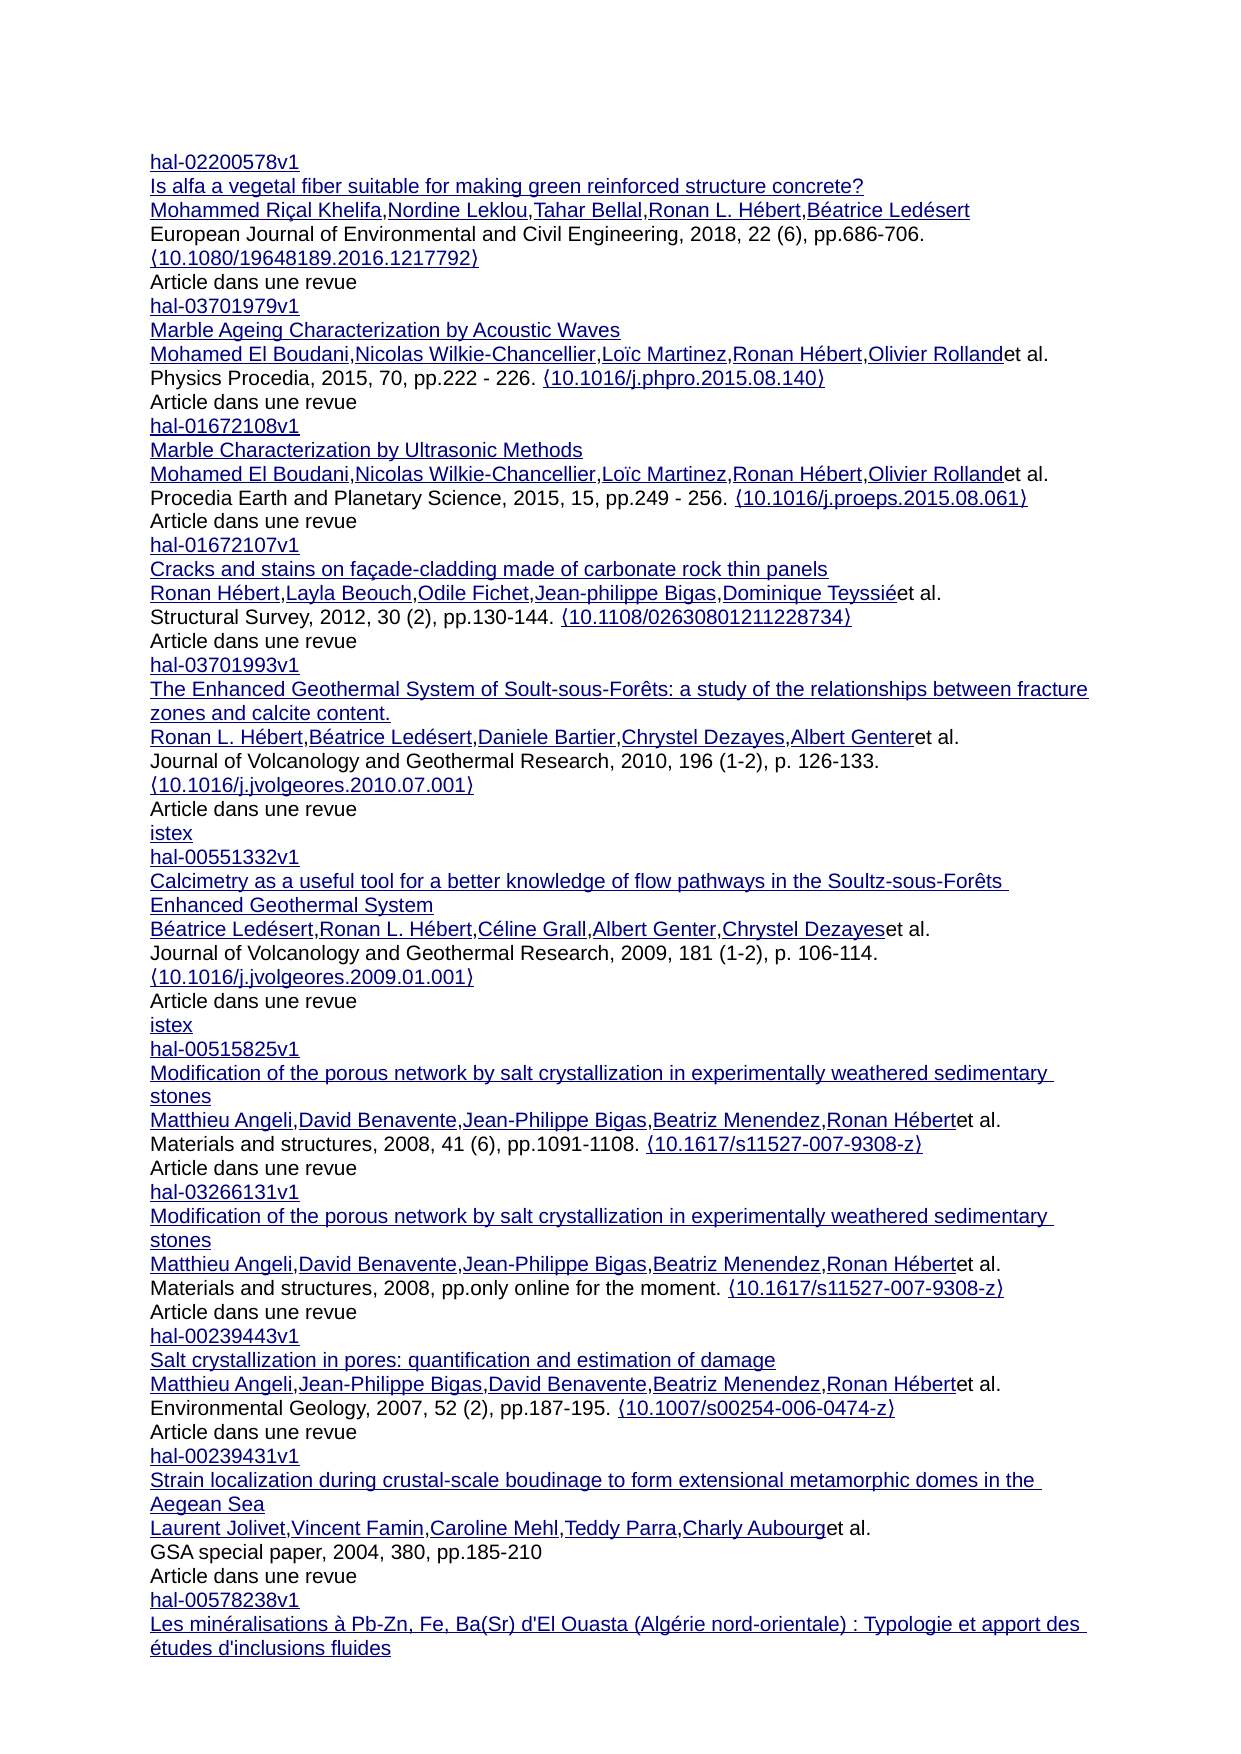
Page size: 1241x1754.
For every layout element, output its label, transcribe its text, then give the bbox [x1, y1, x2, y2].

table_cell Modification of the porous network by salt crystallization in experimentally weathered sedimentary stones Matthieu Angeli,David Benavente,Jean-Philippe Bigas,Beatriz Menendez,Ronan Hébertet al. Materials and structures, 2008, 41 (6), pp.1091-1108. ⟨10.1617/s11527-007-9308-z⟩ Article dans une revue hal-03266131v1 [150, 1060, 1090, 1204]
table_cell hal-02200578v1 [150, 150, 1090, 174]
table_cell Salt crystallization in pores: quantification and estimation of damage Matthieu Angeli,Jean-Philippe Bigas,David Benavente,Beatriz Menendez,Ronan Hébertet al. Environmental Geology, 2007, 52 (2), pp.187-195. ⟨10.1007/s00254-006-0474-z⟩ Article dans une revue hal-00239431v1 [150, 1348, 1090, 1468]
table_cell The Enhanced Geothermal System of Soult-sous-Forêts: a study of the relationships between fracture zones and calcite content. Ronan L. Hébert,Béatrice Ledésert,Daniele Bartier,Chrystel Dezayes,Albert Genteret al. Journal of Volcanology and Geothermal Research, 2010, 196 (1-2), p. 126-133. ⟨10.1016/j.jvolgeores.2010.07.001⟩ Article dans une revue istex hal-00551332v1 [150, 677, 1090, 869]
table_cell Strain localization during crustal-scale boudinage to form extensional metamorphic domes in the Aegean Sea Laurent Jolivet,Vincent Famin,Caroline Mehl,Teddy Parra,Charly Aubourget al. GSA special paper, 2004, 380, pp.185-210 Article dans une revue hal-00578238v1 [150, 1468, 1090, 1611]
table_cell Les minéralisations à Pb-Zn, Fe, Ba(Sr) d'El Ouasta (Algérie nord-orientale) : Typologie et apport des études d'inclusions fluides [150, 1611, 1090, 1659]
table_cell Calcimetry as a useful tool for a better knowledge of flow pathways in the Soultz-sous-Forêts Enhanced Geothermal System Béatrice Ledésert,Ronan L. Hébert,Céline Grall,Albert Genter,Chrystel Dezayeset al. Journal of Volcanology and Geothermal Research, 2009, 181 (1-2), p. 106-114. ⟨10.1016/j.jvolgeores.2009.01.001⟩ Article dans une revue istex hal-00515825v1 [150, 869, 1090, 1060]
table_cell Marble Characterization by Ultrasonic Methods Mohamed El Boudani,Nicolas Wilkie-Chancellier,Loïc Martinez,Ronan Hébert,Olivier Rollandet al. Procedia Earth and Planetary Science, 2015, 15, pp.249 - 256. ⟨10.1016/j.proeps.2015.08.061⟩ Article dans une revue hal-01672107v1 [150, 438, 1090, 557]
table_cell Cracks and stains on façade‐cladding made of carbonate rock thin panels Ronan Hébert,Layla Beouch,Odile Fichet,Jean‐philippe Bigas,Dominique Teyssiéet al. Structural Survey, 2012, 30 (2), pp.130-144. ⟨10.1108/02630801211228734⟩ Article dans une revue hal-03701993v1 [150, 557, 1090, 677]
table_cell Marble Ageing Characterization by Acoustic Waves Mohamed El Boudani,Nicolas Wilkie-Chancellier,Loïc Martinez,Ronan Hébert,Olivier Rollandet al. Physics Procedia, 2015, 70, pp.222 - 226. ⟨10.1016/j.phpro.2015.08.140⟩ Article dans une revue hal-01672108v1 [150, 318, 1090, 437]
table_cell Is alfa a vegetal fiber suitable for making green reinforced structure concrete? Mohammed Riçal Khelifa,Nordine Leklou,Tahar Bellal,Ronan L. Hébert,Béatrice Ledésert European Journal of Environmental and Civil Engineering, 2018, 22 (6), pp.686-706. ⟨10.1080/19648189.2016.1217792⟩ Article dans une revue hal-03701979v1 [150, 174, 1090, 318]
table_cell Modification of the porous network by salt crystallization in experimentally weathered sedimentary stones Matthieu Angeli,David Benavente,Jean-Philippe Bigas,Beatriz Menendez,Ronan Hébertet al. Materials and structures, 2008, pp.only online for the moment. ⟨10.1617/s11527-007-9308-z⟩ Article dans une revue hal-00239443v1 [150, 1204, 1090, 1348]
